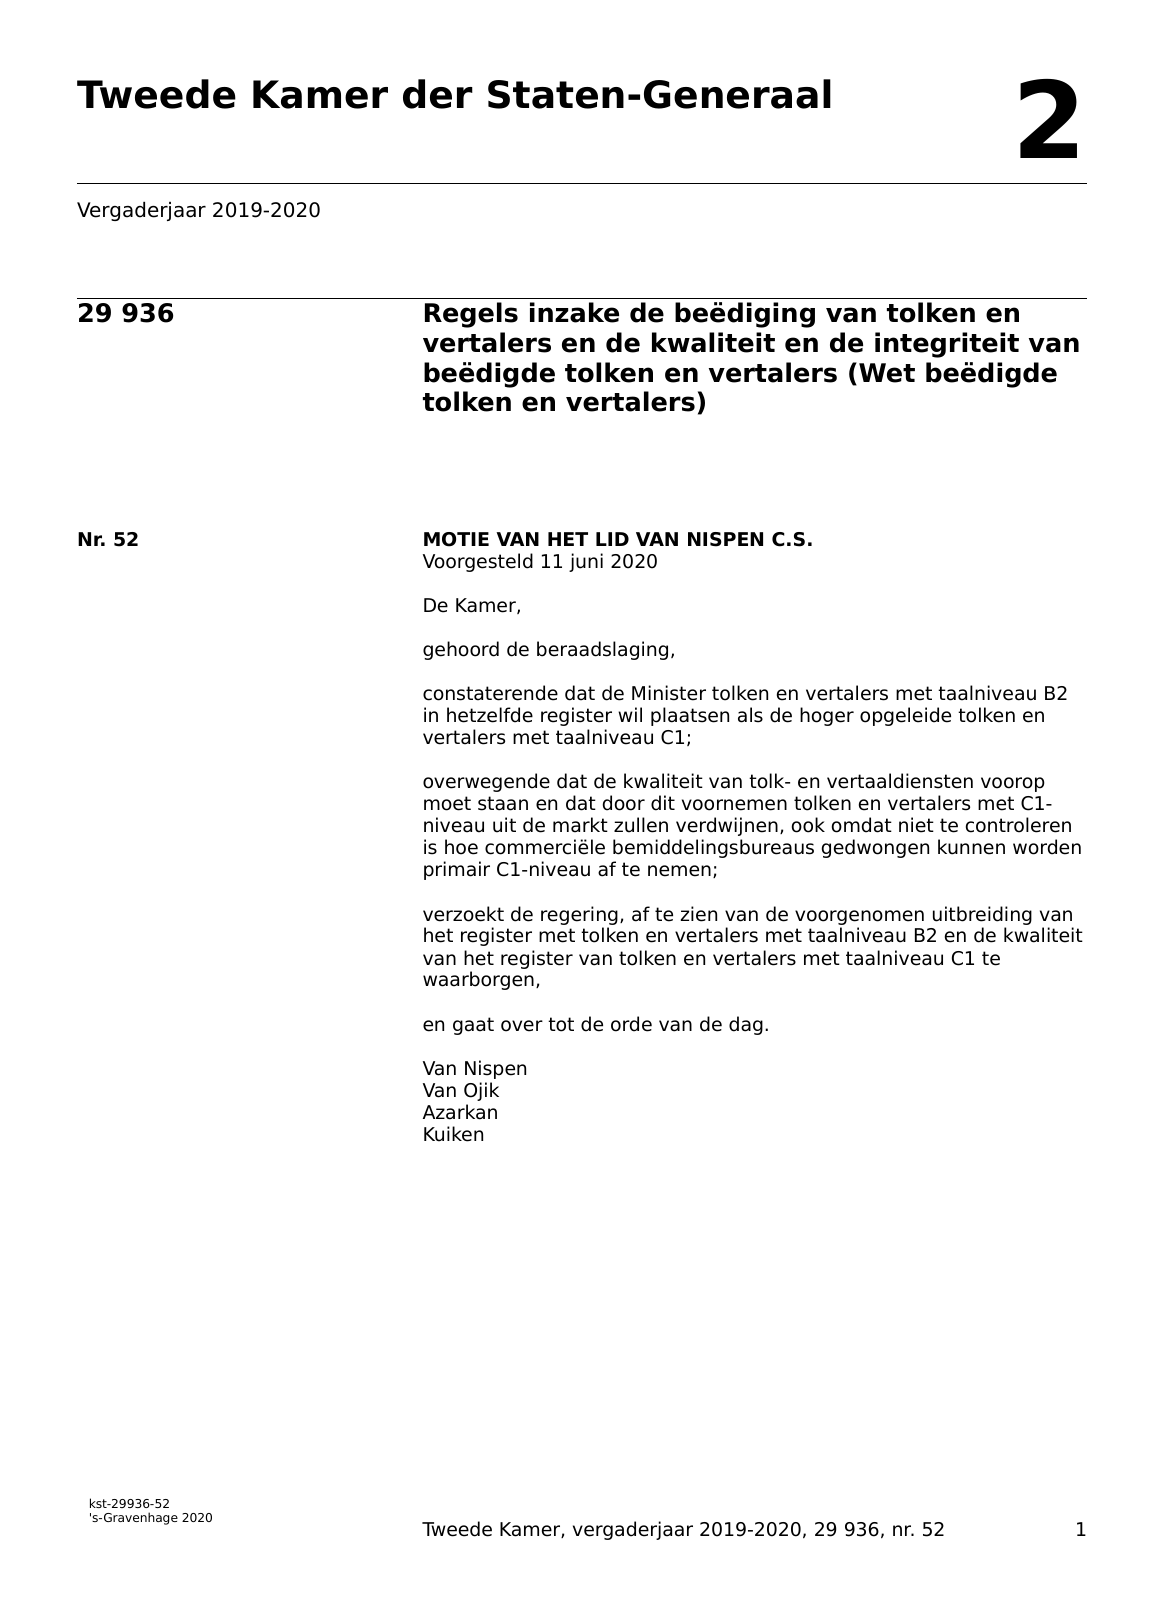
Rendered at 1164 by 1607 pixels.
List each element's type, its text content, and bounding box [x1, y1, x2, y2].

text Kuiken [422, 1124, 1087, 1146]
text overwegende dat de kwaliteit van tolk- en vertaaldiensten voorop moet staan en dat door dit voornemen tolken en vertalers met C1-niveau uit de markt zullen verdwijnen, ook omdat niet te controleren is hoe commerciële bemiddelingsbureaus gedwongen kunnen worden primair C1-niveau af te nemen; [422, 771, 1087, 881]
subtitle Nr. 52 MOTIE VAN HET LID VAN NISPEN C.S. [77, 529, 1087, 551]
text gehoord de beraadslaging, [422, 639, 1087, 661]
text Van Ojik [422, 1080, 1087, 1102]
text constaterende dat de Minister tolken en vertalers met taalniveau B2 in hetzelfde register wil plaatsen als de hoger opgeleide tolken en vertalers met taalniveau C1; [422, 683, 1087, 749]
table_header 2 [886, 59, 1087, 183]
subtitle 29 936 Regels inzake de beëdiging van tolken en vertalers en de kwaliteit en de integriteit van beëdigde tolken en vertalers (Wet beëdigde tolken en vertalers) [77, 299, 1087, 418]
text en gaat over tot de orde van de dag. [422, 1013, 1087, 1036]
text kst-29936-52 [88, 1497, 323, 1511]
text 's-Gravenhage 2020 [88, 1511, 323, 1525]
text Voorgesteld 11 juni 2020 [422, 551, 1087, 573]
text Azarkan [422, 1102, 1087, 1124]
table_header Tweede Kamer der Staten-Generaal [77, 59, 886, 183]
text verzoekt de regering, af te zien van de voorgenomen uitbreiding van het register met tolken en vertalers met taalniveau B2 en de kwaliteit van het register van tolken en vertalers met taalniveau C1 te waarborgen, [422, 903, 1087, 991]
text Van Nispen [422, 1058, 1087, 1080]
text De Kamer, [422, 595, 1087, 617]
table_cell Vergaderjaar 2019-2020 [77, 184, 1087, 298]
